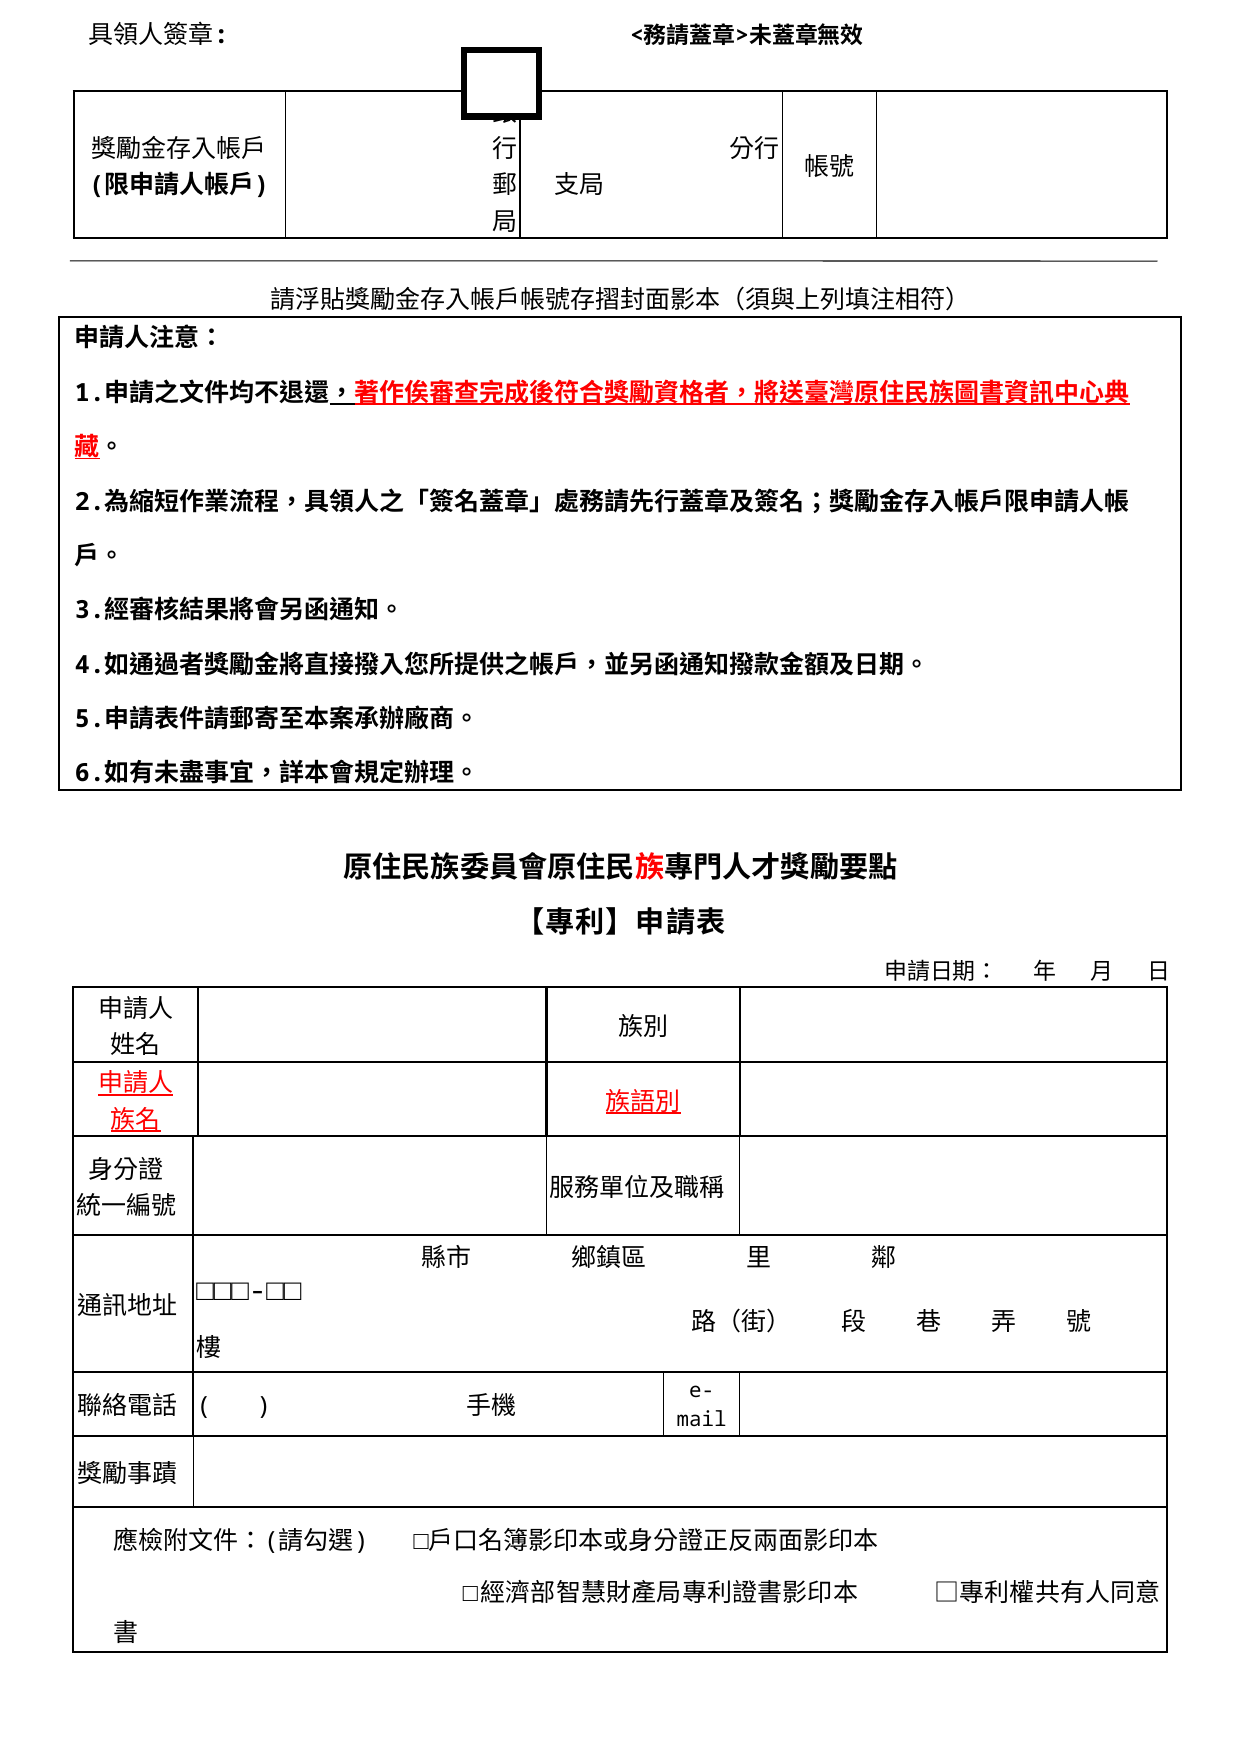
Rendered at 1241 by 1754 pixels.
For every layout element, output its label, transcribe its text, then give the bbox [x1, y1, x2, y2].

table_header 申請人姓名 [74, 988, 197, 1061]
table_cell □□□-□□ 縣市 鄉鎮區 里 鄰 路（街） 段 巷 弄 號 樓 [194, 1236, 1166, 1371]
table_cell 身分證 統一編號 [74, 1137, 192, 1234]
table_cell 通訊地址 [74, 1236, 192, 1371]
table_cell [740, 1373, 1166, 1435]
table_header 獎勵金存入帳戶(限申請人帳戶) [75, 92, 285, 237]
table_cell [199, 1063, 545, 1135]
table_header [741, 988, 1166, 1061]
table_header [877, 92, 1166, 237]
table_header 申請人注意： 1.申請之文件均不退還，著作俟審查完成後符合獎勵資格者，將送臺灣原住民族圖書資訊中心典藏。 2.為縮短作業流程，具領人之「簽名蓋章」處務請先行蓋章及簽名；獎勵金存入帳戶限申請人帳戶。 3.經審核結果將會另函通知。 4.如通過者獎勵金將直接撥入您所提供之帳戶，並另函通知撥款金額及日期。 5.申請表件請郵寄至本案承辦廠商。 6.如有未盡事宜，詳本會規定辦理。 [60, 318, 1180, 789]
table_header 族別 [548, 988, 739, 1061]
table_header 銀行 郵局 [286, 92, 519, 237]
table_cell [741, 1063, 1166, 1135]
table_cell 族語別 [548, 1063, 739, 1135]
table_cell 服務單位及職稱 [547, 1137, 739, 1234]
table_cell ( ) 手機 [194, 1373, 663, 1435]
table_cell 申請人族名 [74, 1063, 197, 1135]
table_cell [194, 1437, 1166, 1506]
table_header 帳號 [783, 92, 876, 237]
text 具領人簽章: <務請蓋章>未蓋章無效 [87, 15, 1240, 51]
table_cell 應檢附文件：(請勾選) □戶口名簿影印本或身分證正反兩面影印本 □經濟部智慧財產局專利證書影印本 □專利權共有人同意書 [74, 1508, 1166, 1651]
table_cell [740, 1137, 1166, 1234]
text 【專利】申請表 [89, 898, 1152, 941]
table_cell 獎勵事蹟 [74, 1437, 193, 1506]
table_header 分行 支局 [521, 92, 782, 237]
text 請浮貼獎勵金存入帳戶帳號存摺封面影本（須與上列填注相符） [89, 264, 1152, 316]
text 申請日期： 年 月 日 [89, 953, 1170, 986]
table_cell 聯絡電話 [74, 1373, 192, 1435]
table_header [199, 988, 545, 1061]
text 原住民族委員會原住民族專門人才獎勵要點 [89, 843, 1152, 886]
table_cell e-mail [664, 1373, 739, 1435]
table_cell [194, 1137, 546, 1234]
